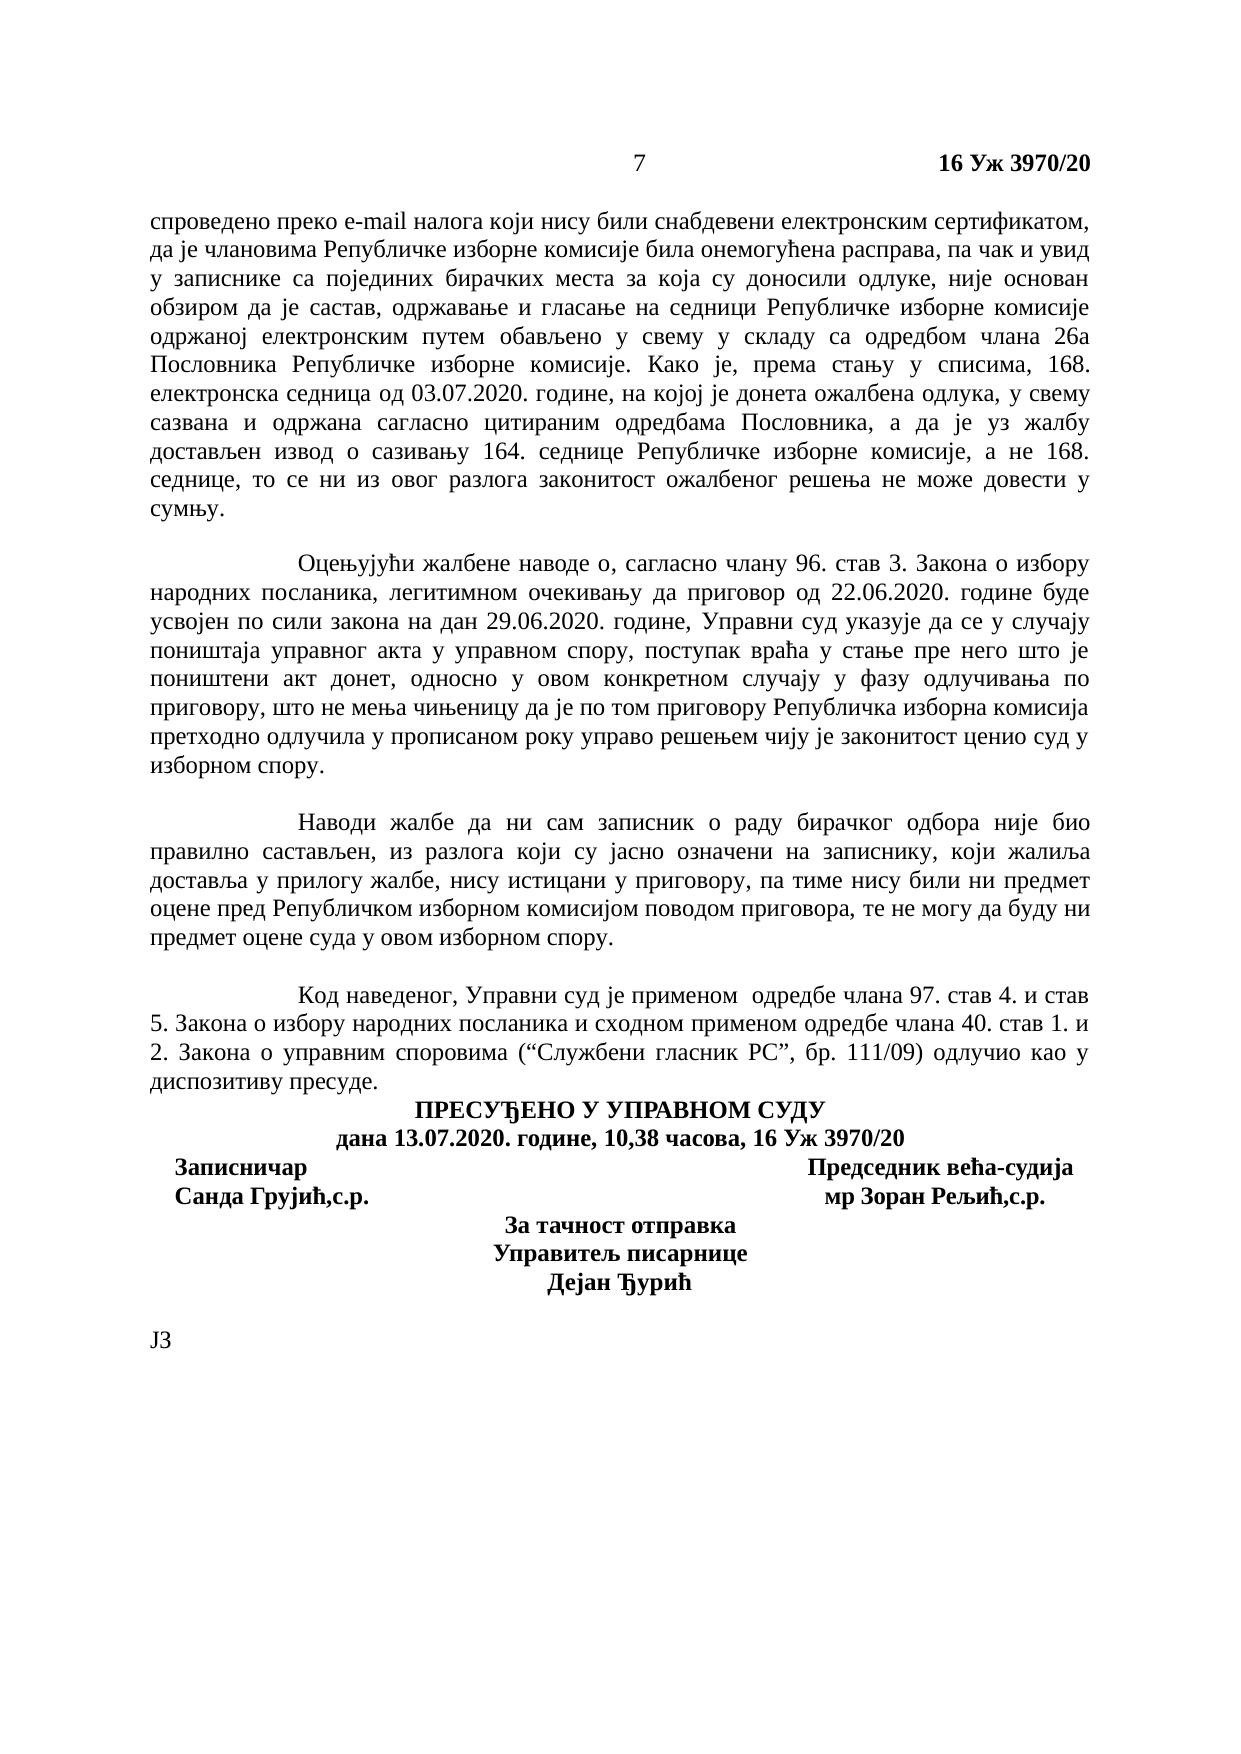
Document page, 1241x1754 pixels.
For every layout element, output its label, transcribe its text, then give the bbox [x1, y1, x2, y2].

text спроведено преко e-mail налога који нису били снабдевени електронским сертификатом, да је члановима Републичке изборне комисије била онемогућена расправа, па чак и увид у записнике са појединих бирачких места за која су доносили одлуке, није основан обзиром да је састав, одржавање и гласање на седници Републичке изборне комисије одржаној електронским путем обављено у свему у складу са одредбом члана 26а Пословника Републичке изборне комисије. Како је, према стању у списима, 168. електронска седница од 03.07.2020. године, на којој је донета ожалбена одлука, у свему сазвана и одржана сагласно цитираним одредбама Пословника, а да је уз жалбу достављен извод о сазивању 164. седнице Републичке изборне комисије, а не 168. седнице, то се ни из овог разлога законитост ожалбеног решења не може довести у сумњу. [150, 206, 1091, 522]
text Оцењујући жалбене наводе о, сагласно члану 96. став 3. Закона о избору народних посланика, легитимном очекивању да приговор од 22.06.2020. године буде усвојен по сили закона на дан 29.06.2020. године, Управни суд указује да се у случају поништаја управног акта у управном спору, поступак враћа у стање пре него што је поништени акт донет, односно у овом конкретном случају у фазу одлучивања по приговору, што не мења чињеницу да је по том приговору Републичка изборна комисија претходно одлучила у прописаном року управо решењем чију је законитост ценио суд у изборном спору. [150, 548, 1091, 778]
text Наводи жалбе да ни сам записник о раду бирачког одбора није био правилно састављен, из разлога који су јасно означени на записнику, који жалиља доставља у прилогу жалбе, нису истицани у приговору, па тиме нису били ни предмет оцене пред Републичком изборном комисијом поводом приговора, те не могу да буду ни предмет оцене суда у овом изборном спору. [150, 807, 1091, 951]
text дана 13.07.2020. године, 10,38 часова, 16 Уж 3970/20 [150, 1123, 1091, 1152]
text Управитељ писарнице [150, 1238, 1091, 1267]
text ПРЕСУЂЕНО У УПРАВНОМ СУДУ [150, 1095, 1091, 1123]
text Дејан Ђурић [150, 1267, 1089, 1296]
text ЈЗ [150, 1325, 1089, 1353]
text Записничар Председник већа-судија [150, 1152, 1091, 1181]
text Санда Грујић,с.р. мр Зоран Рељић,с.р. [150, 1181, 1091, 1210]
text За тачност отправка [150, 1210, 1091, 1238]
text Код наведеног, Управни суд је применом одредбе члана 97. став 4. и став 5. Закона о избору народних посланика и сходном применом одредбе члана 40. став 1. и 2. Закона о управним споровима (“Службени гласник РС”, бр. 111/09) одлучио као у диспозитиву пресуде. [150, 980, 1091, 1095]
